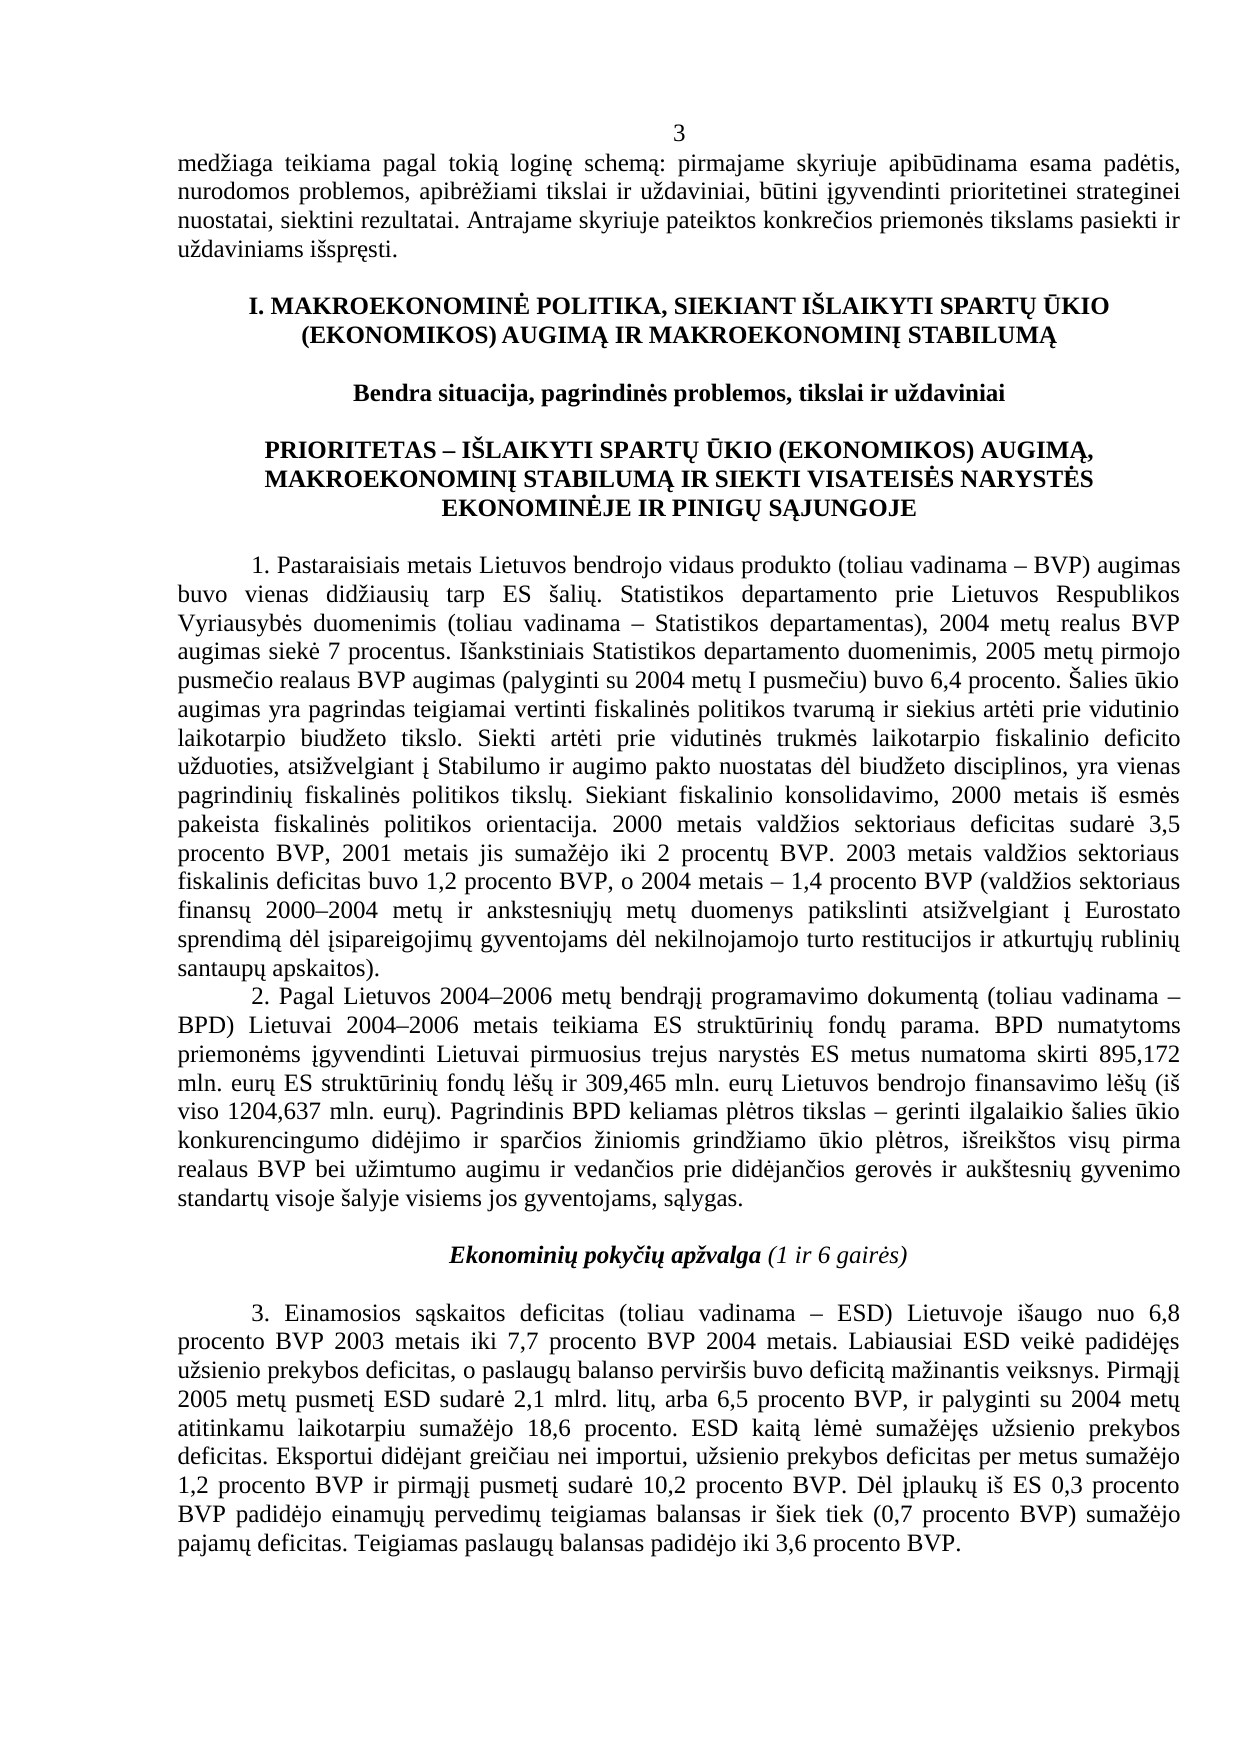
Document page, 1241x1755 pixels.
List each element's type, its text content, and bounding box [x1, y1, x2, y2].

text I. Makroekonominė politika, siekiant išlaikyti spartų ūkio (ekonomikos) augimą ir makroekonominį stabilumą [177, 291, 1181, 349]
text Ekonominių pokyčių apžvalga (1 ir 6 gairės) [177, 1240, 1181, 1269]
text 3. Einamosios sąskaitos deficitas (toliau vadinama – ESD) Lietuvoje išaugo nuo 6,8 procento BVP 2003 metais iki 7,7 procento BVP 2004 metais. Labiausiai ESD veikė padidėjęs užsienio prekybos deficitas, o paslaugų balanso perviršis buvo deficitą mažinantis veiksnys. Pirmąjį 2005 metų pusmetį ESD sudarė 2,1 mlrd. litų, arba 6,5 procento BVP, ir palyginti su 2004 metų atitinkamu laikotarpiu sumažėjo 18,6 procento. ESD kaitą lėmė sumažėjęs užsienio prekybos deficitas. Eksportui didėjant greičiau nei importui, užsienio prekybos deficitas per metus sumažėjo 1,2 procento BVP ir pirmąjį pusmetį sudarė 10,2 procento BVP. Dėl įplaukų iš ES 0,3 procento BVP padidėjo einamųjų pervedimų teigiamas balansas ir šiek tiek (0,7 procento BVP) sumažėjo pajamų deficitas. Teigiamas paslaugų balansas padidėjo iki 3,6 procento BVP. [177, 1298, 1181, 1556]
text Prioritetas – išlaikyti spartų ūkio (ekonomikos) augimą, makroekonominį stabilumą IR SIEKTI visATEISĖS NARYSTĖS EKONOMINĖJE IR PINIGŲ SĄJUNGOJE [177, 435, 1181, 521]
subtitle Bendra situacija, pagrindinės problemos, tikslai ir uždaviniai [177, 378, 1181, 406]
text 1. Pastaraisiais metais Lietuvos bendrojo vidaus produkto (toliau vadinama – BVP) augimas buvo vienas didžiausių tarp ES šalių. Statistikos departamento prie Lietuvos Respublikos Vyriausybės duomenimis (toliau vadinama – Statistikos departamentas), 2004 metų realus BVP augimas siekė 7 procentus. Išankstiniais Statistikos departamento duomenimis, 2005 metų pirmojo pusmečio realaus BVP augimas (palyginti su 2004 metų I pusmečiu) buvo 6,4 procento. Šalies ūkio augimas yra pagrindas teigiamai vertinti fiskalinės politikos tvarumą ir siekius artėti prie vidutinio laikotarpio biudžeto tikslo. Siekti artėti prie vidutinės trukmės laikotarpio fiskalinio deficito užduoties, atsižvelgiant į Stabilumo ir augimo pakto nuostatas dėl biudžeto disciplinos, yra vienas pagrindinių fiskalinės politikos tikslų. Siekiant fiskalinio konsolidavimo, 2000 metais iš esmės pakeista fiskalinės politikos orientacija. 2000 metais valdžios sektoriaus deficitas sudarė 3,5 procento BVP, 2001 metais jis sumažėjo iki 2 procentų BVP. 2003 metais valdžios sektoriaus fiskalinis deficitas buvo 1,2 procento BVP, o 2004 metais – 1,4 procento BVP (valdžios sektoriaus finansų 2000–2004 metų ir ankstesniųjų metų duomenys patikslinti atsižvelgiant į Eurostato sprendimą dėl įsipareigojimų gyventojams dėl nekilnojamojo turto restitucijos ir atkurtųjų rublinių santaupų apskaitos). [177, 550, 1181, 981]
text medžiaga teikiama pagal tokią loginę schemą: pirmajame skyriuje apibūdinama esama padėtis, nurodomos problemos, apibrėžiami tikslai ir uždaviniai, būtini įgyvendinti prioritetinei strateginei nuostatai, siektini rezultatai. Antrajame skyriuje pateiktos konkrečios priemonės tikslams pasiekti ir uždaviniams išspręsti. [177, 148, 1181, 263]
text 2. Pagal Lietuvos 2004–2006 metų bendrąjį programavimo dokumentą (toliau vadinama – BPD) Lietuvai 2004–2006 metais teikiama ES struktūrinių fondų parama. BPD numatytoms priemonėms įgyvendinti Lietuvai pirmuosius trejus narystės ES metus numatoma skirti 895,172 mln. eurų ES struktūrinių fondų lėšų ir 309,465 mln. eurų Lietuvos bendrojo finansavimo lėšų (iš viso 1204,637 mln. eurų). Pagrindinis BPD keliamas plėtros tikslas – gerinti ilgalaikio šalies ūkio konkurencingumo didėjimo ir sparčios žiniomis grindžiamo ūkio plėtros, išreikštos visų pirma realaus BVP bei užimtumo augimu ir vedančios prie didėjančios gerovės ir aukštesnių gyvenimo standartų visoje šalyje visiems jos gyventojams, sąlygas. [177, 981, 1181, 1211]
